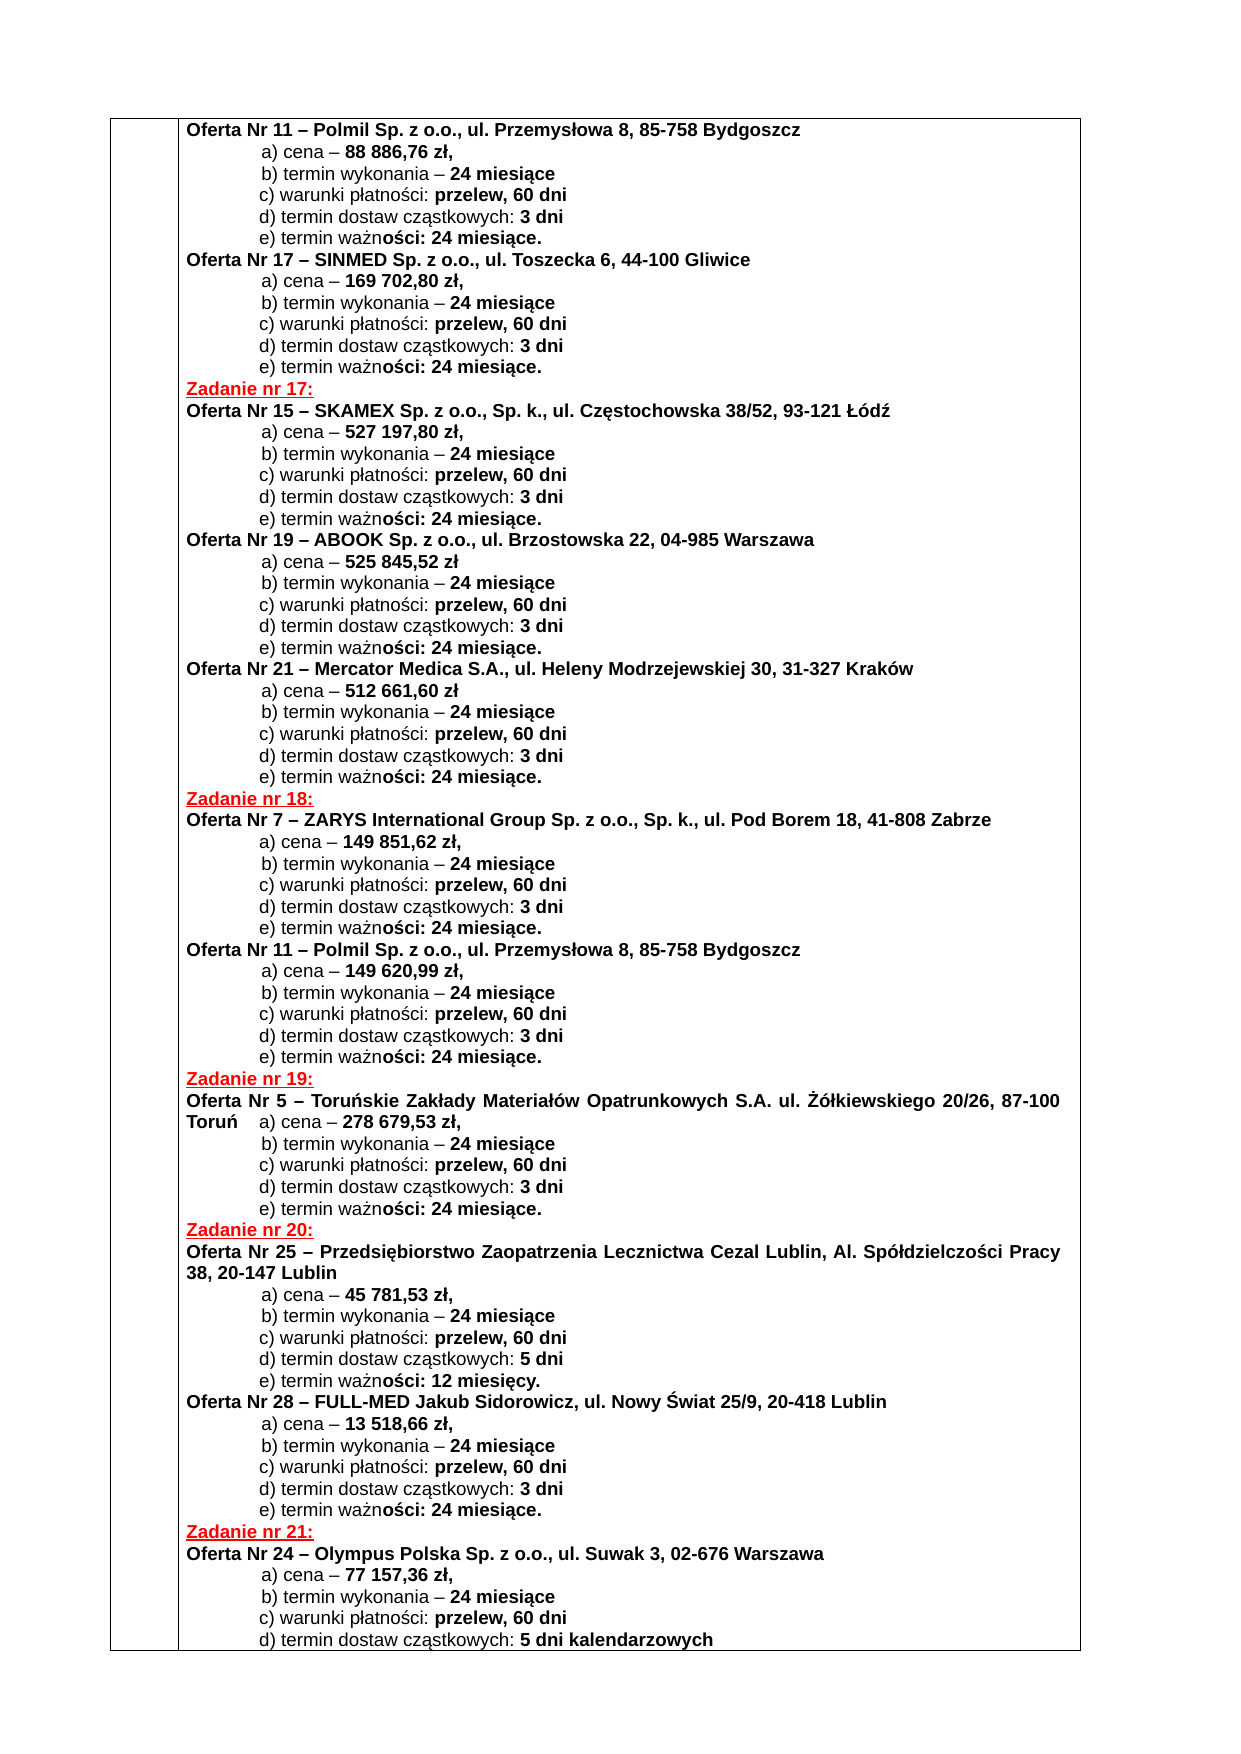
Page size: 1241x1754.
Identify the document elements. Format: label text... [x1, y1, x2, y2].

table_cell [111, 119, 178, 1650]
table_cell Oferta Nr 11 – Polmil Sp. z o.o., ul. Przemysłowa 8, 85-758 Bydgoszcz a) cena – 88 886,76 zł, b) termin wykonania – 24 miesiące c) warunki płatności: przelew, 60 dni d) termin dostaw cząstkowych: 3 dni e) termin ważności: 24 miesiące. Oferta Nr 17 – SINMED Sp. z o.o., ul. Toszecka 6, 44-100 Gliwice a) cena – 169 702,80 zł, b) termin wykonania – 24 miesiące c) warunki płatności: przelew, 60 dni d) termin dostaw cząstkowych: 3 dni e) termin ważności: 24 miesiące. Zadanie nr 17: Oferta Nr 15 – SKAMEX Sp. z o.o., Sp. k., ul. Częstochowska 38/52, 93-121 Łódź a) cena – 527 197,80 zł, b) termin wykonania – 24 miesiące c) warunki płatności: przelew, 60 dni d) termin dostaw cząstkowych: 3 dni e) termin ważności: 24 miesiące. Oferta Nr 19 – ABOOK Sp. z o.o., ul. Brzostowska 22, 04-985 Warszawa a) cena – 525 845,52 zł b) termin wykonania – 24 miesiące c) warunki płatności: przelew, 60 dni d) termin dostaw cząstkowych: 3 dni e) termin ważności: 24 miesiące. Oferta Nr 21 – Mercator Medica S.A., ul. Heleny Modrzejewskiej 30, 31-327 Kraków a) cena – 512 661,60 zł b) termin wykonania – 24 miesiące c) warunki płatności: przelew, 60 dni d) termin dostaw cząstkowych: 3 dni e) termin ważności: 24 miesiące. Zadanie nr 18: Oferta Nr 7 – ZARYS International Group Sp. z o.o., Sp. k., ul. Pod Borem 18, 41-808 Zabrze a) cena – 149 851,62 zł, b) termin wykonania – 24 miesiące c) warunki płatności: przelew, 60 dni d) termin dostaw cząstkowych: 3 dni e) termin ważności: 24 miesiące. Oferta Nr 11 – Polmil Sp. z o.o., ul. Przemysłowa 8, 85-758 Bydgoszcz a) cena – 149 620,99 zł, b) termin wykonania – 24 miesiące c) warunki płatności: przelew, 60 dni d) termin dostaw cząstkowych: 3 dni e) termin ważności: 24 miesiące. Zadanie nr 19: Oferta Nr 5 – Toruńskie Zakłady Materiałów Opatrunkowych S.A. ul. Żółkiewskiego 20/26, 87-100 Toruń a) cena – 278 679,53 zł, b) termin wykonania – 24 miesiące c) warunki płatności: przelew, 60 dni d) termin dostaw cząstkowych: 3 dni e) termin ważności: 24 miesiące. Zadanie nr 20: Oferta Nr 25 – Przedsiębiorstwo Zaopatrzenia Lecznictwa Cezal Lublin, Al. Spółdzielczości Pracy 38, 20-147 Lublin a) cena – 45 781,53 zł, b) termin wykonania – 24 miesiące c) warunki płatności: przelew, 60 dni d) termin dostaw cząstkowych: 5 dni e) termin ważności: 12 miesięcy. Oferta Nr 28 – FULL-MED Jakub Sidorowicz, ul. Nowy Świat 25/9, 20-418 Lublin a) cena – 13 518,66 zł, b) termin wykonania – 24 miesiące c) warunki płatności: przelew, 60 dni d) termin dostaw cząstkowych: 3 dni e) termin ważności: 24 miesiące. Zadanie nr 21: Oferta Nr 24 – Olympus Polska Sp. z o.o., ul. Suwak 3, 02-676 Warszawa a) cena – 77 157,36 zł, b) termin wykonania – 24 miesiące c) warunki płatności: przelew, 60 dni d) termin dostaw cząstkowych: 5 dni kalendarzowych [179, 119, 1080, 1650]
